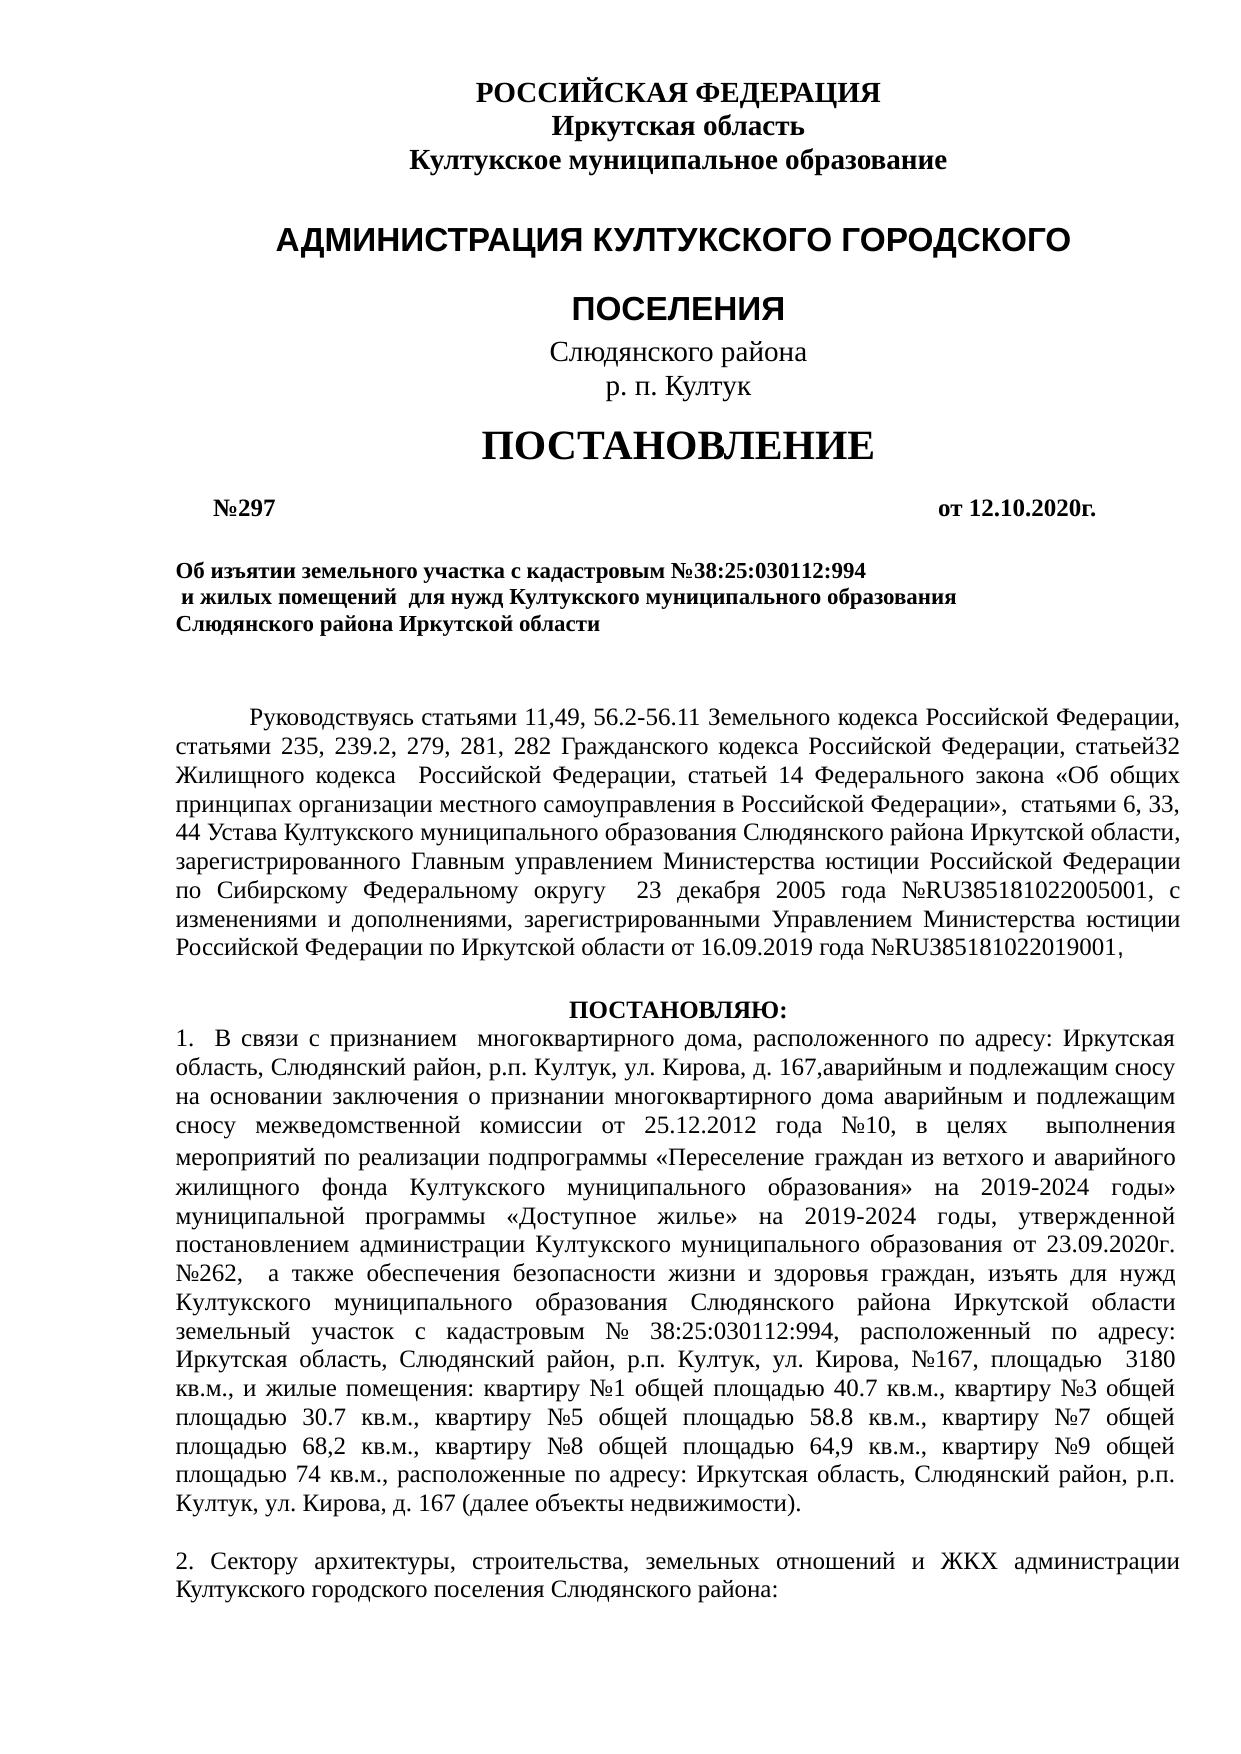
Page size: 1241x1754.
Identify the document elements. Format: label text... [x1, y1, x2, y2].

subtitle №297 от 12.10.2020г. [175, 493, 1181, 522]
text 1. В связи с признанием многоквартирного дома, расположенного по адресу: Иркутская область, Слюдянский район, р.п. Култук, ул. Кирова, д. 167,аварийным и подлежащим сносу на основании заключения о признании многоквартирного дома аварийным и подлежащим сносу межведомственной комиссии от 25.12.2012 года №10, в целях выполнения мероприятий по реализации подпрограммы «Переселение граждан из ветхого и аварийного жилищного фонда Култукского муниципального образования» на 2019-2024 годы» муниципальной программы «Доступное жилье» на 2019-2024 годы, утвержденной постановлением администрации Култукского муниципального образования от 23.09.2020г. №262, а также обеспечения безопасности жизни и здоровья граждан, изъять для нужд Култукского муниципального образования Слюдянского района Иркутской области земельный участок с кадастровым № 38:25:030112:994, расположенный по адресу: Иркутская область, Слюдянский район, р.п. Култук, ул. Кирова, №167, площадью 3180 кв.м., и жилые помещения: квартиру №1 общей площадью 40.7 кв.м., квартиру №3 общей площадью 30.7 кв.м., квартиру №5 общей площадью 58.8 кв.м., квартиру №7 общей площадью 68,2 кв.м., квартиру №8 общей площадью 64,9 кв.м., квартиру №9 общей площадью 74 кв.м., расположенные по адресу: Иркутская область, Слюдянский район, р.п. Култук, ул. Кирова, д. 167 (далее объекты недвижимости). [175, 1023, 1176, 1517]
text Руководствуясь статьями 11,49, 56.2-56.11 Земельного кодекса Российской Федерации, статьями 235, 239.2, 279, 281, 282 Гражданского кодекса Российской Федерации, статьей32 Жилищного кодекса Российской Федерации, статьей 14 Федерального закона «Об общих принципах организации местного самоуправления в Российской Федерации», статьями 6, 33, 44 Устава Култукского муниципального образования Слюдянского района Иркутской области, зарегистрированного Главным управлением Министерства юстиции Российской Федерации по Сибирскому Федеральному округу 23 декабря 2005 года №RU385181022005001, с изменениями и дополнениями, зарегистрированными Управлением Министерства юстиции Российской Федерации по Иркутской области от 16.09.2019 года №RU385181022019001, [175, 702, 1181, 961]
text и жилых помещений для нужд Култукского муниципального образования [175, 583, 1181, 610]
text ПОСТАНОВЛЯЮ: [175, 995, 1181, 1023]
text Слюдянского района Иркутской области [175, 610, 1181, 636]
subtitle ПОСЕЛЕНИЯ [175, 289, 1181, 328]
text Слюдянского района [175, 334, 1181, 368]
subtitle АДМИНИСТРАЦИЯ КУЛТУКСКОГО ГОРОДСКОГО [175, 220, 1181, 258]
text 2. Сектору архитектуры, строительства, земельных отношений и ЖКХ администрации Култукского городского поселения Слюдянского района: [175, 1546, 1181, 1603]
text р. п. Култук [175, 368, 1181, 401]
text РОССИЙСКАЯ ФЕДЕРАЦИЯ [175, 75, 1181, 108]
text Об изъятии земельного участка с кадастровым №38:25:030112:994 [175, 557, 1181, 583]
text Култукское муниципальное образование [175, 142, 1181, 176]
text Иркутская область [175, 108, 1181, 142]
text ПОСТАНОВЛЕНИЕ [175, 420, 1181, 468]
